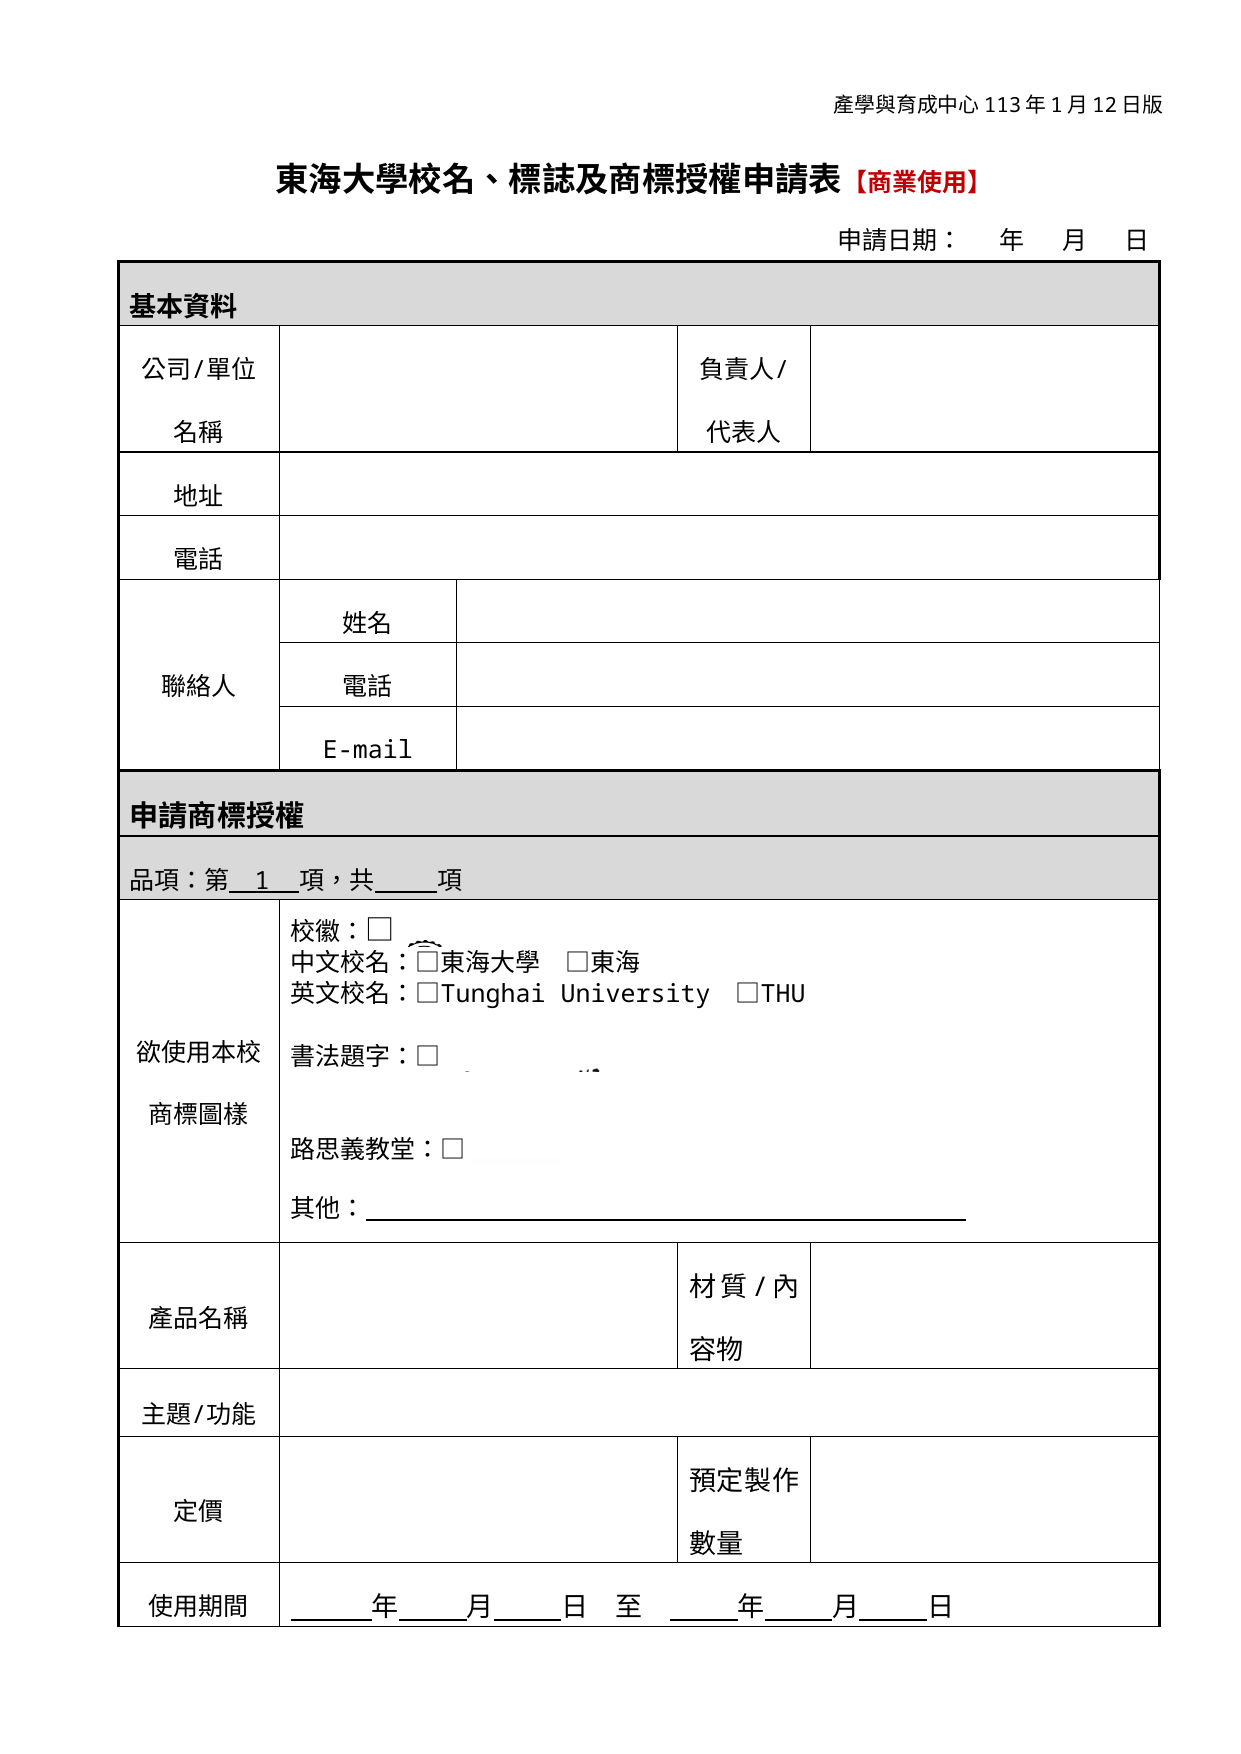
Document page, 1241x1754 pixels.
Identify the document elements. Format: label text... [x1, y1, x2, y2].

table_cell 材質/內容物 [678, 1243, 810, 1368]
table_header 基本資料 [120, 263, 1158, 325]
table_cell 公司/單位 名稱 [120, 326, 279, 451]
table_cell [280, 1243, 677, 1368]
table_cell E-mail [280, 707, 456, 769]
table_cell 年 月 日 至 年 月 日 [280, 1563, 1158, 1626]
table_cell 電話 [280, 643, 456, 706]
table_cell 姓名 [280, 580, 456, 642]
table_cell 產品名稱 [120, 1243, 279, 1368]
table_cell [811, 1437, 1158, 1562]
table_cell 申請商標授權 [120, 772, 1158, 835]
table_cell [811, 326, 1158, 451]
text 東海大學校名、標誌及商標授權申請表【商業使用】 [118, 135, 1149, 197]
table_cell [811, 1243, 1158, 1368]
text 申請日期： 年 月 日 [118, 197, 1149, 260]
table_cell 電話 [120, 516, 279, 578]
table_cell 負責人/代表人 [678, 326, 810, 451]
table_cell [457, 707, 1159, 769]
table_cell 主題/功能 [120, 1369, 279, 1436]
table_cell 品項：第 1 項，共 項 [120, 837, 1158, 899]
table_cell [280, 1369, 1158, 1436]
table_cell [280, 453, 1158, 515]
table_cell 定價 [120, 1437, 279, 1562]
table_cell 聯絡人 [120, 580, 279, 769]
table_cell 欲使用本校商標圖樣 [120, 900, 279, 1242]
table_cell 使用期間 [120, 1563, 279, 1626]
table_cell [457, 580, 1159, 642]
table_cell 校徽：□ 中文校名：□東海大學 □東海 英文校名：□Tunghai University □THU 書法題字：□ 路思義教堂：□ 其他： [280, 900, 1158, 1242]
table_cell [280, 326, 677, 451]
table_cell 地址 [120, 453, 279, 515]
table_cell [457, 643, 1159, 706]
table_cell 預定製作數量 [678, 1437, 810, 1562]
table_cell [280, 1437, 677, 1562]
table_cell [280, 516, 1158, 578]
